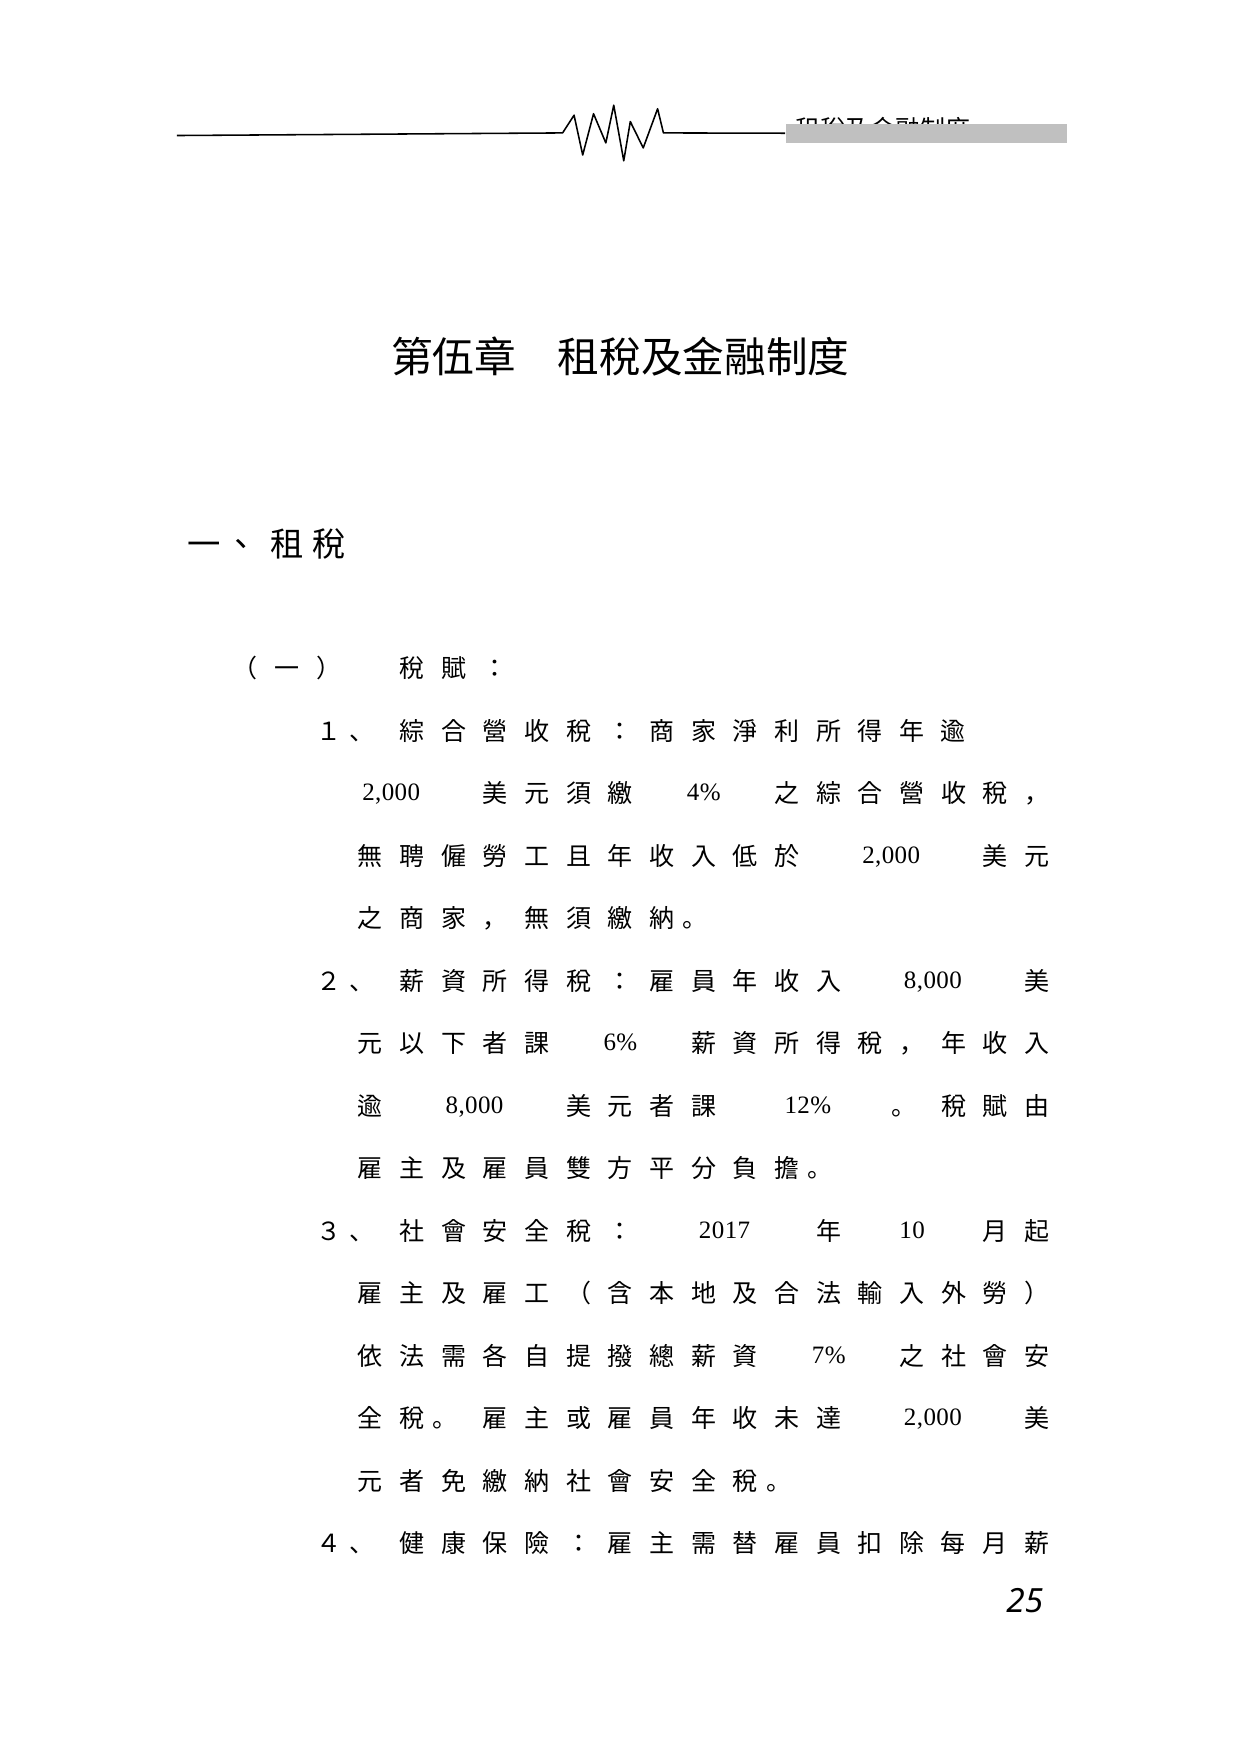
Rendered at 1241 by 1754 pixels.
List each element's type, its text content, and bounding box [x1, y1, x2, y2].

text ４、健康保險：雇主需替雇員扣除每月薪 [281, 1500, 1058, 1563]
text （一） 稅賦： [207, 625, 1058, 688]
text 一、租稅 [183, 500, 1058, 563]
text 第伍章 租稅及金融制度 [183, 313, 1058, 375]
text １、綜合營收稅：商家淨利所得年逾2,000美元須繳4%之綜合營收稅，無聘僱勞工且年收入低於2,000美元之商家，無須繳納。 [281, 688, 1058, 938]
text ３、社會安全稅：2017年10月起雇主及雇工（含本地及合法輸入外勞）依法需各自提撥總薪資7%之社會安全稅。雇主或雇員年收未達2,000美元者免繳納社會安全稅。 [281, 1188, 1058, 1500]
text ２、薪資所得稅：雇員年收入8,000美元以下者課6%薪資所得稅，年收入逾8,000美元者課12%。稅賦由雇主及雇員雙方平分負擔。 [281, 938, 1058, 1188]
